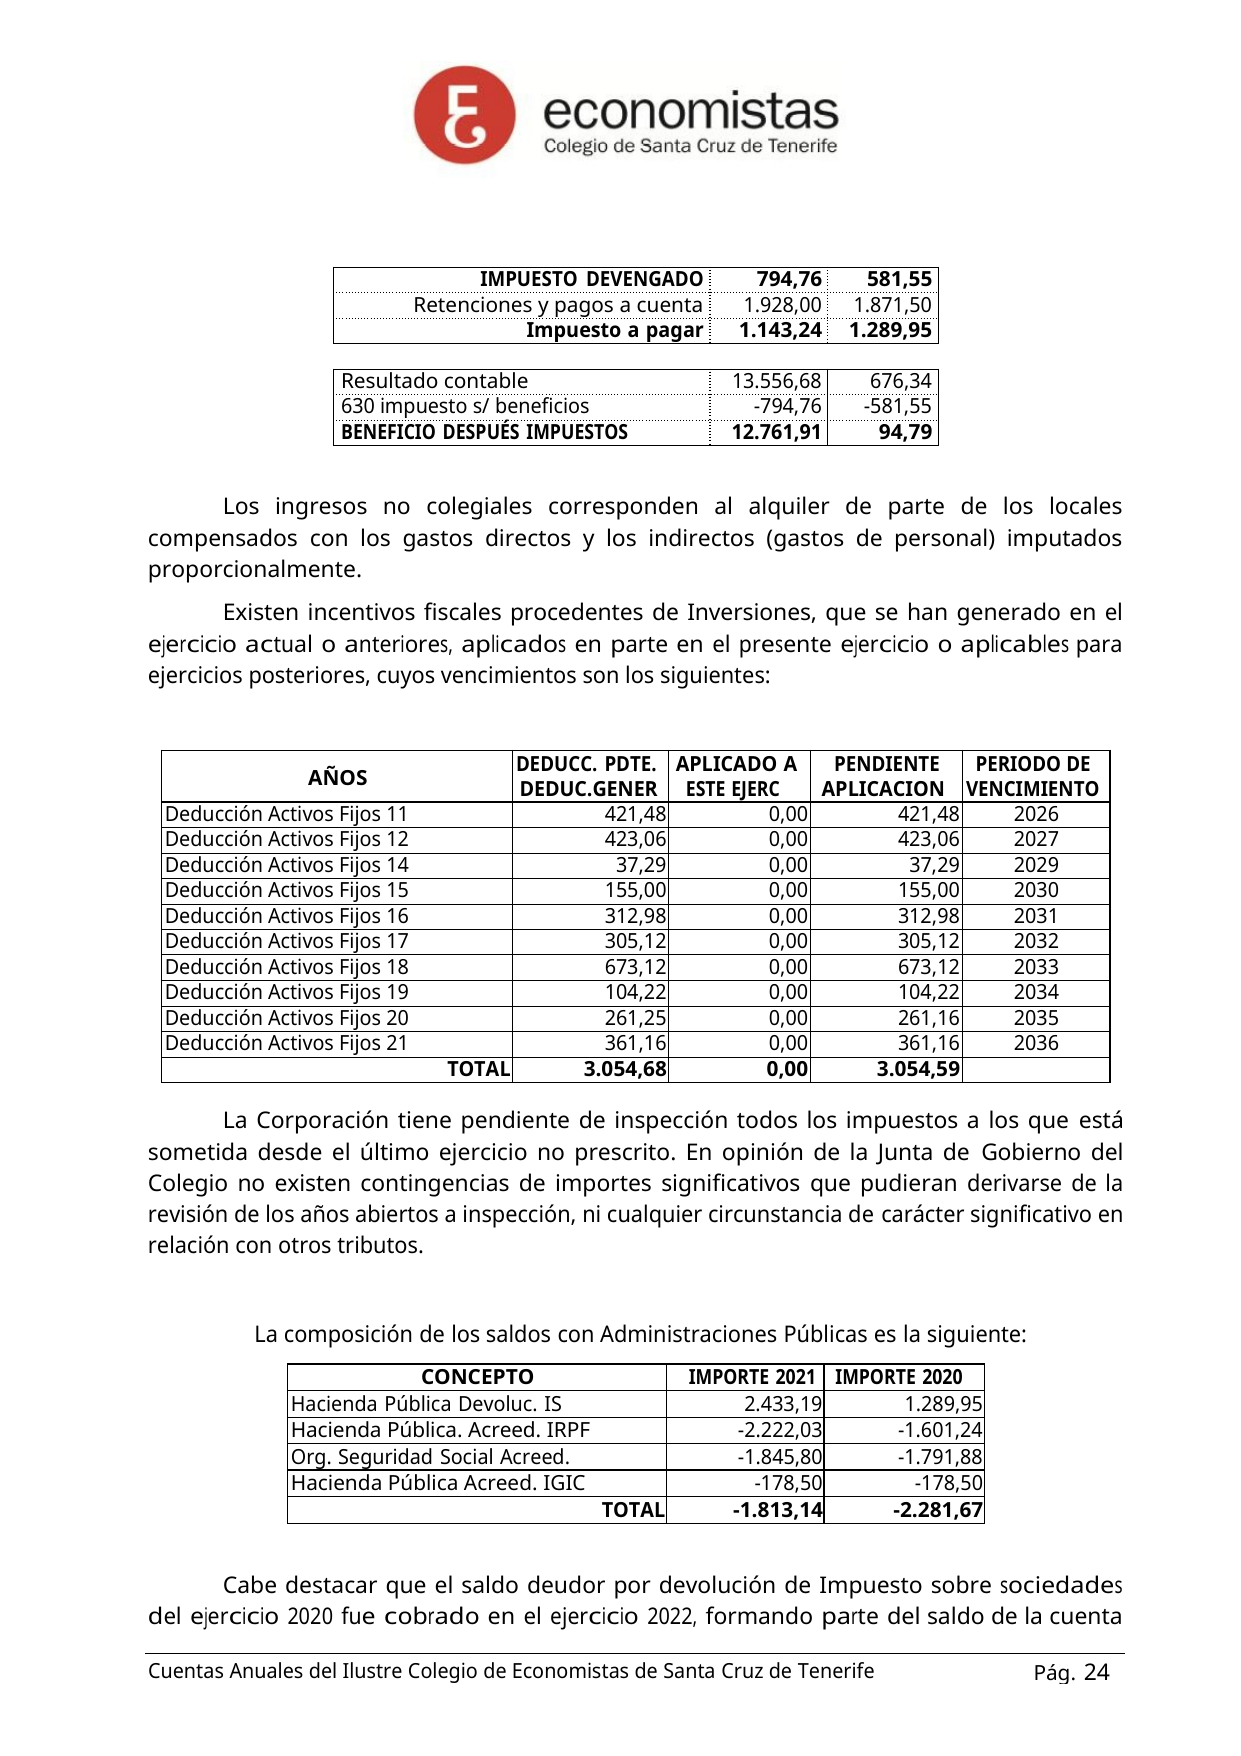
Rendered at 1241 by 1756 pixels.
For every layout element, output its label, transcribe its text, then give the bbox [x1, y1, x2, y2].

table_cell 104,22 [811, 981, 962, 1006]
table_cell 0,00 [669, 1058, 810, 1082]
table_cell 361,16 [513, 1032, 668, 1057]
table_header PENDIENTE APLICACION [811, 751, 962, 801]
table_header PERIODO DE VENCIMIENTO [963, 751, 1109, 801]
table_cell Org. Seguridad Social Acreed. [288, 1444, 666, 1469]
table_cell Hacienda Pública Devoluc. IS [288, 1391, 666, 1416]
table_cell 0,00 [669, 955, 810, 980]
table_cell TOTAL [162, 1058, 512, 1082]
table_cell -581,55 [828, 394, 938, 419]
table_cell Resultado contable [334, 370, 710, 394]
table_cell 3.054,59 [811, 1058, 962, 1082]
table_cell 2035 [963, 1007, 1109, 1031]
table_cell 361,16 [811, 1032, 962, 1057]
table_cell [334, 344, 938, 368]
table_cell Deducción Activos Fijos 20 [162, 1007, 512, 1031]
text La composición de los saldos con Administraciones Públicas es la siguiente: [220, 1317, 1061, 1349]
table_cell Deducción Activos Fijos 15 [162, 879, 512, 903]
table_header 794,76 [710, 268, 828, 292]
table_cell -2.281,67 [825, 1497, 984, 1522]
table_cell 2031 [963, 905, 1109, 929]
table_header IMPORTE 2020 [825, 1365, 984, 1390]
table_cell 0,00 [669, 803, 810, 827]
text Cabe destacar que el saldo deudor por devolución de Impuesto sobre sociedades del ejercicio 2020 fue cobrado en el ejercicio 2022, formando parte del saldo de la cuenta [148, 1569, 1123, 1632]
table_cell 261,16 [811, 1007, 962, 1031]
table_cell -1.601,24 [825, 1418, 984, 1443]
table_cell 630 impuesto s/ beneficios [334, 394, 710, 419]
table_cell 0,00 [669, 1032, 810, 1057]
table_header APLICADO A ESTE EJERC [669, 751, 810, 801]
table_cell 0,00 [669, 854, 810, 878]
table_header 581,55 [828, 268, 938, 292]
table_cell [963, 1058, 1109, 1082]
table_cell 1.289,95 [828, 318, 938, 343]
table_header DEDUCC. PDTE. DEDUC.GENER [513, 751, 668, 801]
table_cell Retenciones y pagos a cuenta [334, 292, 710, 318]
table_cell -1.791,88 [825, 1444, 984, 1469]
text La Corporación tiene pendiente de inspección todos los impuestos a los que está sometida desde el último ejercicio no prescrito. En opinión de la Junta de Gobierno del Colegio no existen contingencias de importes significativos que pudieran derivarse de la revisión de los años abiertos a inspección, ni cualquier circunstancia de carácter significativo en relación con otros tributos. [148, 1104, 1123, 1261]
table_cell 2029 [963, 854, 1109, 878]
table_cell 0,00 [669, 981, 810, 1006]
table_cell 676,34 [828, 370, 938, 394]
text Existen incentivos fiscales procedentes de Inversiones, que se han generado en el ejercicio actual o anteriores, aplicados en parte en el presente ejercicio o aplicables para ejercicios posteriores, cuyos vencimientos son los siguientes: [148, 596, 1123, 690]
table_cell Deducción Activos Fijos 18 [162, 955, 512, 980]
table_cell 1.871,50 [828, 292, 938, 318]
table_cell -178,50 [825, 1471, 984, 1496]
table_header CONCEPTO [288, 1365, 666, 1390]
table_header AÑOS [162, 751, 512, 801]
table_cell 3.054,68 [513, 1058, 668, 1082]
table_header IMPORTE 2021 [667, 1365, 823, 1390]
table_cell 261,25 [513, 1007, 668, 1031]
table_cell TOTAL [288, 1497, 666, 1522]
table_cell 1.143,24 [710, 318, 828, 343]
table_cell Deducción Activos Fijos 12 [162, 828, 512, 852]
table_cell Deducción Activos Fijos 19 [162, 981, 512, 1006]
table_cell 305,12 [513, 930, 668, 954]
table_cell -1.813,14 [667, 1497, 823, 1522]
table_cell 2034 [963, 981, 1109, 1006]
table_cell Hacienda Pública Acreed. IGIC [288, 1471, 666, 1496]
table_cell Hacienda Pública. Acreed. IRPF [288, 1418, 666, 1443]
table_cell 2027 [963, 828, 1109, 852]
table_cell 312,98 [811, 905, 962, 929]
table_cell 104,22 [513, 981, 668, 1006]
table_cell 2033 [963, 955, 1109, 980]
table_cell 0,00 [669, 879, 810, 903]
table_cell Impuesto a pagar [334, 318, 710, 343]
table_cell 155,00 [811, 879, 962, 903]
table_cell 421,48 [811, 803, 962, 827]
table_cell 37,29 [513, 854, 668, 878]
table_cell 94,79 [828, 420, 938, 445]
table_cell Deducción Activos Fijos 17 [162, 930, 512, 954]
table_cell 423,06 [811, 828, 962, 852]
table_cell 2.433,19 [667, 1391, 823, 1416]
table_cell Deducción Activos Fijos 14 [162, 854, 512, 878]
table_cell 0,00 [669, 930, 810, 954]
table_cell 1.289,95 [825, 1391, 984, 1416]
table_cell 2026 [963, 803, 1109, 827]
table_cell 0,00 [669, 1007, 810, 1031]
table_cell 0,00 [669, 905, 810, 929]
table_cell -178,50 [667, 1471, 823, 1496]
table_cell 2030 [963, 879, 1109, 903]
text Los ingresos no colegiales corresponden al alquiler de parte de los locales compensados con los gastos directos y los indirectos (gastos de personal) imputados proporcionalmente. [148, 490, 1123, 584]
table_cell 37,29 [811, 854, 962, 878]
table_cell -1.845,80 [667, 1444, 823, 1469]
table_cell 0,00 [669, 828, 810, 852]
table_cell 1.928,00 [710, 292, 828, 318]
table_cell 155,00 [513, 879, 668, 903]
table_cell Deducción Activos Fijos 16 [162, 905, 512, 929]
table_cell 423,06 [513, 828, 668, 852]
table_cell 13.556,68 [710, 370, 827, 394]
table_cell 305,12 [811, 930, 962, 954]
table_cell 312,98 [513, 905, 668, 929]
table_cell 673,12 [513, 955, 668, 980]
table_cell BENEFICIO DESPUÉS IMPUESTOS [334, 420, 710, 445]
table_cell 673,12 [811, 955, 962, 980]
table_cell 12.761,91 [710, 420, 827, 445]
table_cell Deducción Activos Fijos 21 [162, 1032, 512, 1057]
table_header IMPUESTO DEVENGADO [334, 268, 710, 292]
table_cell 2036 [963, 1032, 1109, 1057]
table_cell -2.222,03 [667, 1418, 823, 1443]
table_cell Deducción Activos Fijos 11 [162, 803, 512, 827]
table_cell 2032 [963, 930, 1109, 954]
table_cell 421,48 [513, 803, 668, 827]
table_cell -794,76 [710, 394, 827, 419]
